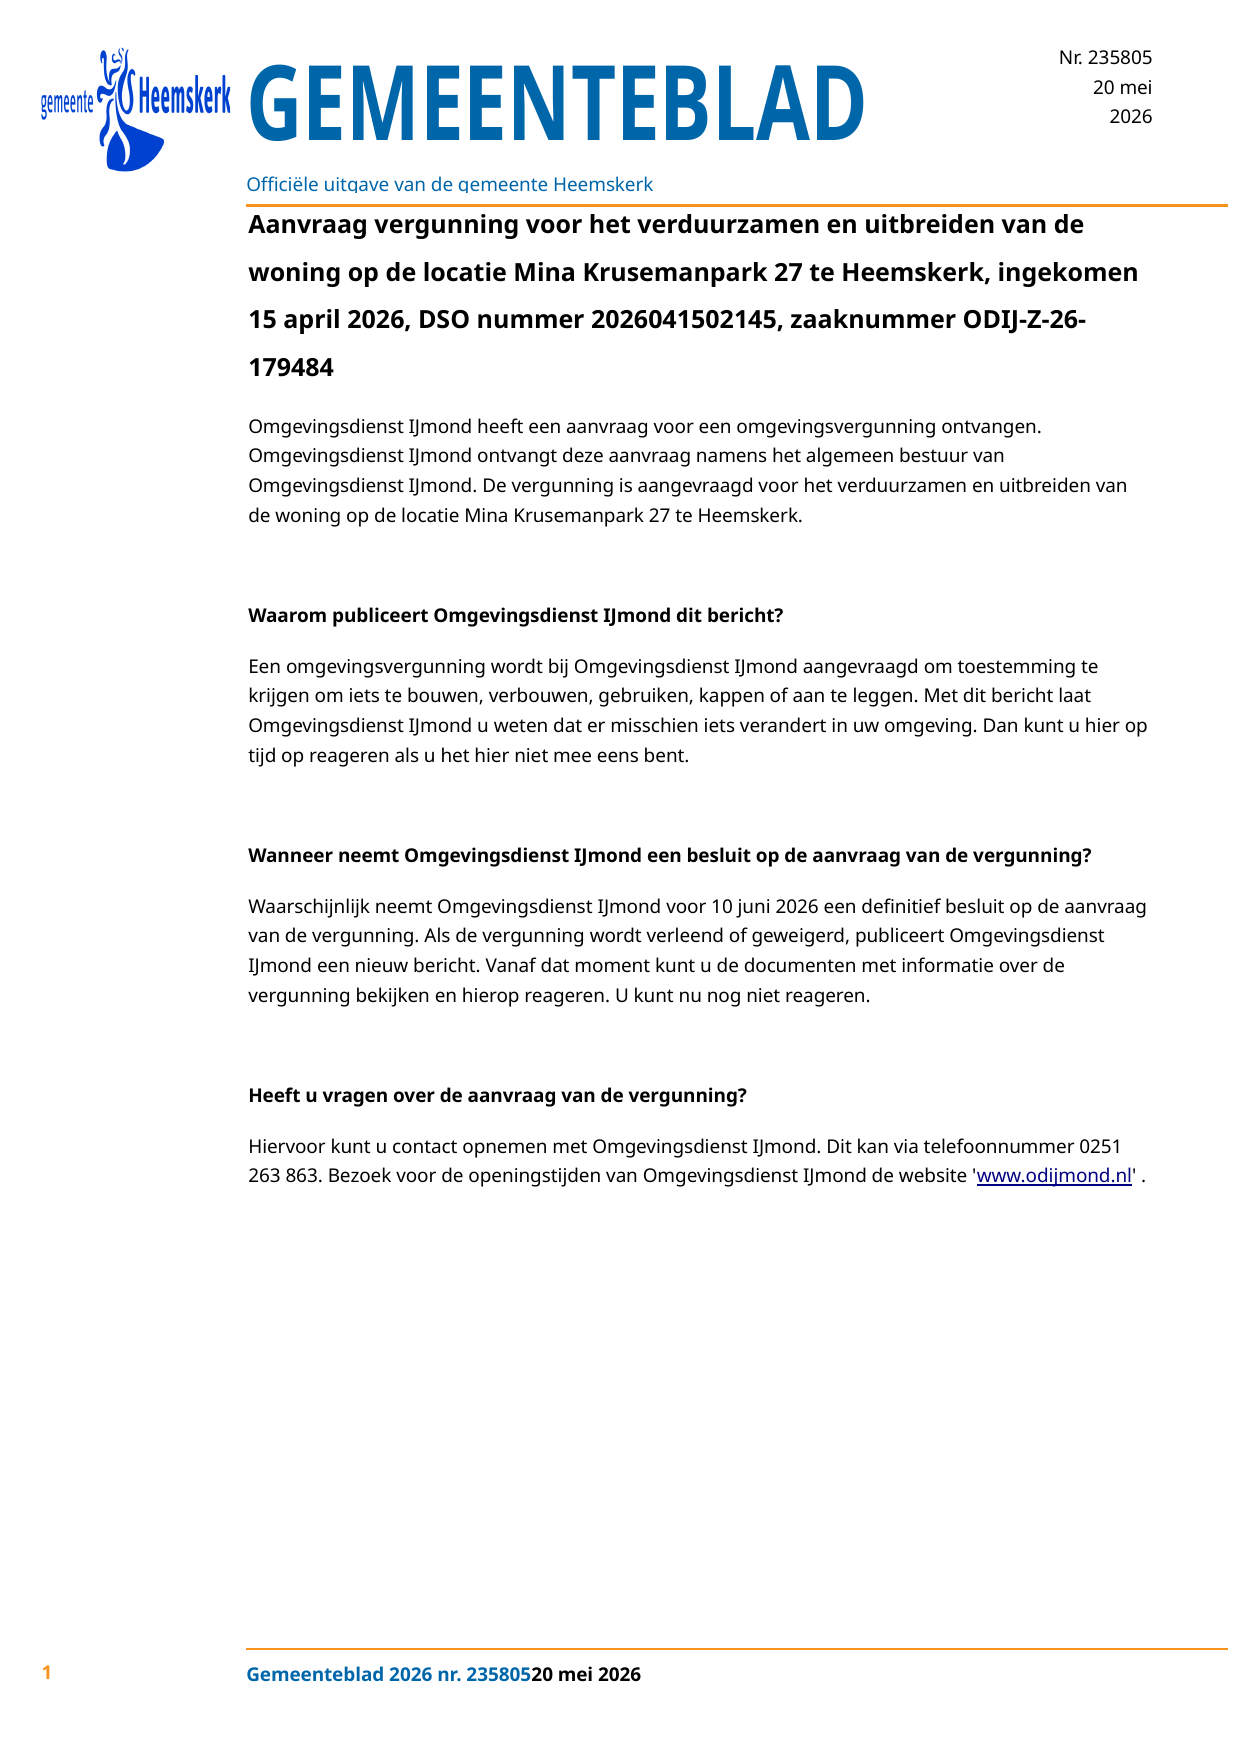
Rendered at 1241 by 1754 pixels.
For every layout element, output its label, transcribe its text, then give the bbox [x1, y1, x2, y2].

text Een omgevingsvergunning wordt bij Omgevingsdienst IJmond aangevraagd om toestemming te krijgen om iets te bouwen, verbouwen, gebruiken, kappen of aan te leggen. Met dit bericht laat Omgevingsdienst IJmond u weten dat er misschien iets verandert in uw omgeving. Dan kunt u hier op tijd op reageren als u het hier niet mee eens bent. [248, 653, 1152, 768]
text Wanneer neemt Omgevingsdienst IJmond een besluit op de aanvraag van de vergunning? [248, 843, 1152, 868]
text Heeft u vragen over de aanvraag van de vergunning? [248, 1083, 1152, 1108]
picture [41, 47, 231, 172]
text Omgevingsdienst IJmond heeft een aanvraag voor een omgevingsvergunning ontvangen. Omgevingsdienst IJmond ontvangt deze aanvraag namens het algemeen bestuur van Omgevingsdienst IJmond. De vergunning is aangevraagd voor het verduurzamen en uitbreiden van de woning op de locatie Mina Krusemanpark 27 te Heemskerk. [248, 413, 1152, 528]
text Waarom publiceert Omgevingsdienst IJmond dit bericht? [248, 603, 1152, 628]
text Waarschijnlijk neemt Omgevingsdienst IJmond voor 10 juni 2026 een definitief besluit op de aanvraag van de vergunning. Als de vergunning wordt verleend of geweigerd, publiceert Omgevingsdienst IJmond een nieuw bericht. Vanaf dat moment kunt u de documenten met informatie over de vergunning bekijken en hierop reageren. U kunt nu nog niet reageren. [248, 893, 1152, 1008]
text Aanvraag vergunning voor het verduurzamen en uitbreiden van de woning op de locatie Mina Krusemanpark 27 te Heemskerk, ingekomen 15 april 2026, DSO nummer 2026041502145, zaaknummer ODIJ-Z-26-179484 [248, 207, 1152, 384]
text Hiervoor kunt u contact opnemen met Omgevingsdienst IJmond. Dit kan via telefoonnummer 0251 263 863. Bezoek voor de openingstijden van Omgevingsdienst IJmond de website 'www.odijmond.nl' . [248, 1133, 1152, 1188]
